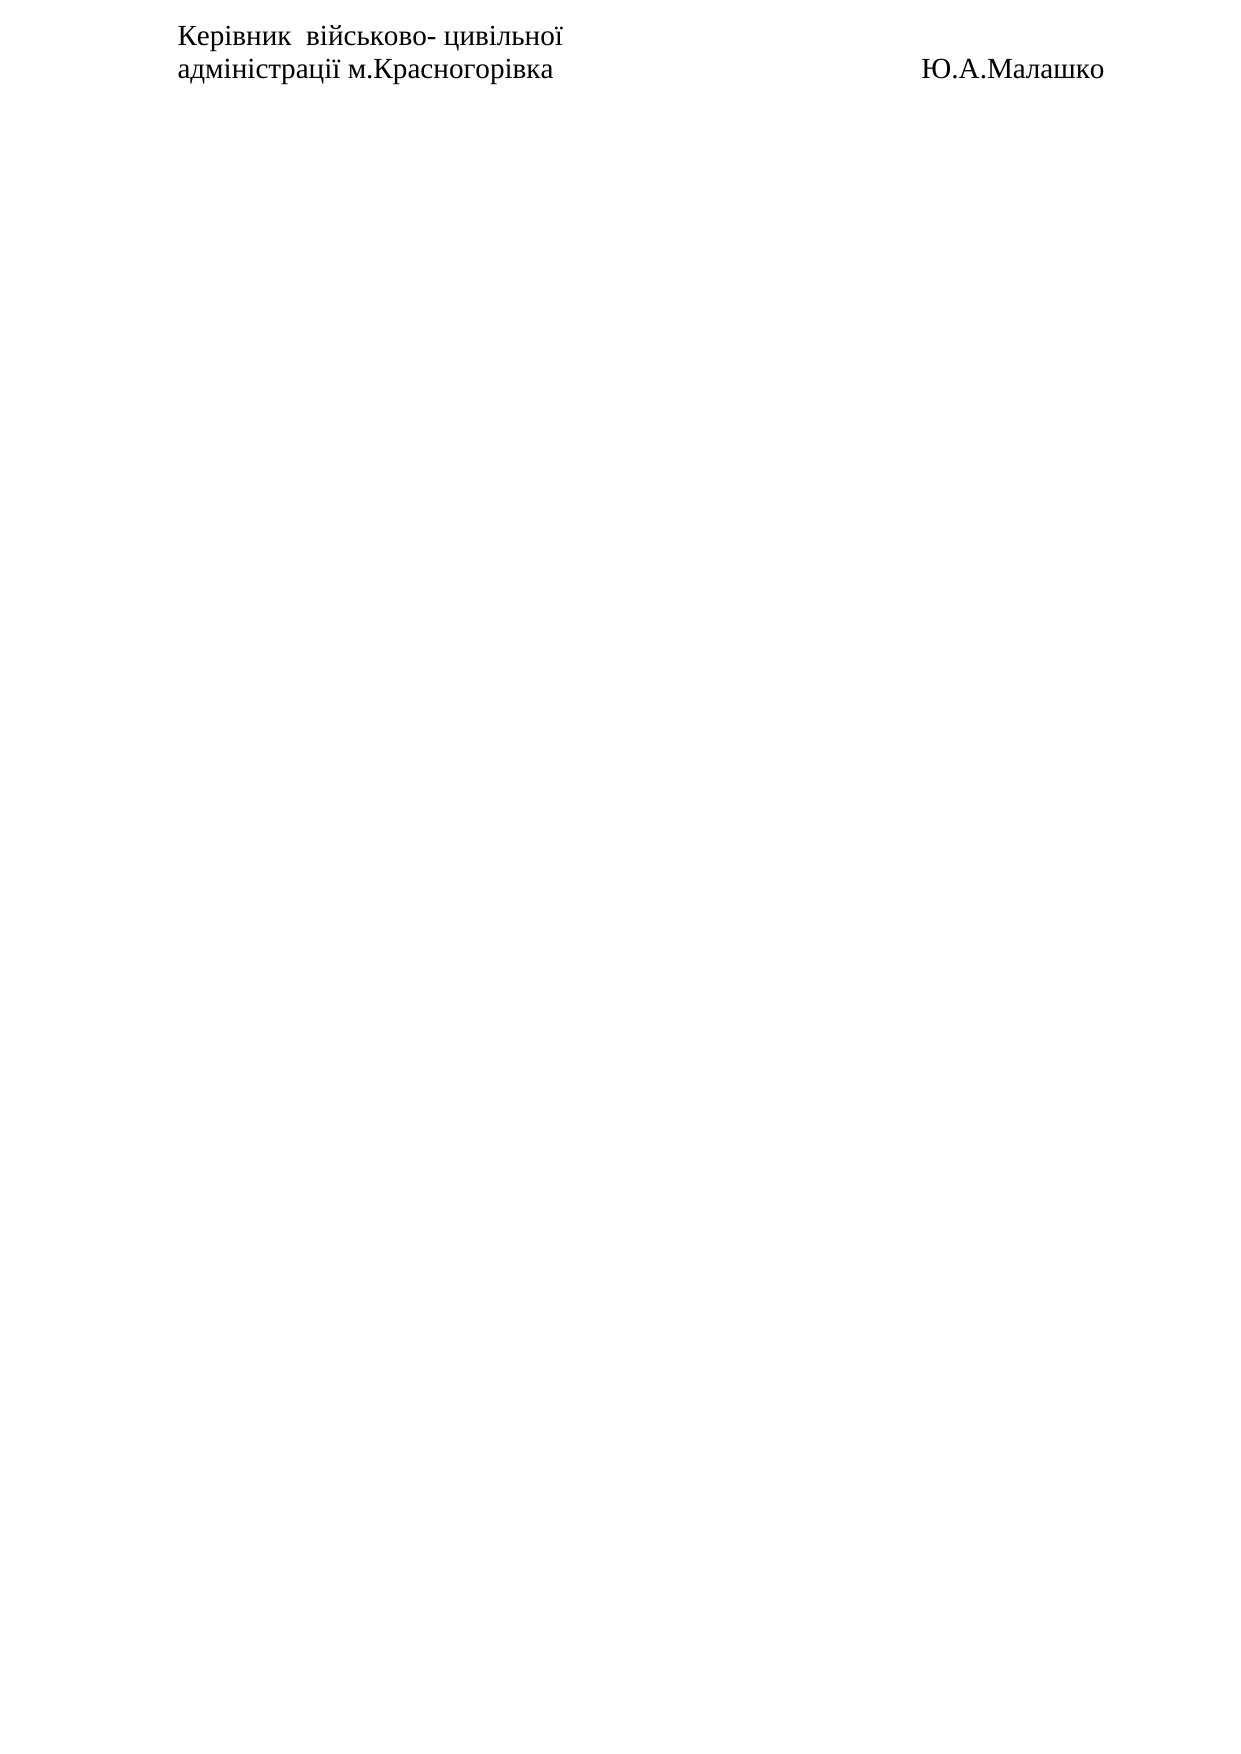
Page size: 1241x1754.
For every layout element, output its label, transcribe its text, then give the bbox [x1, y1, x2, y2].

text адміністрації м.Красногорівка Ю.А.Малашко [177, 51, 1181, 118]
text Керівник військово- цивільної [177, 18, 1181, 51]
